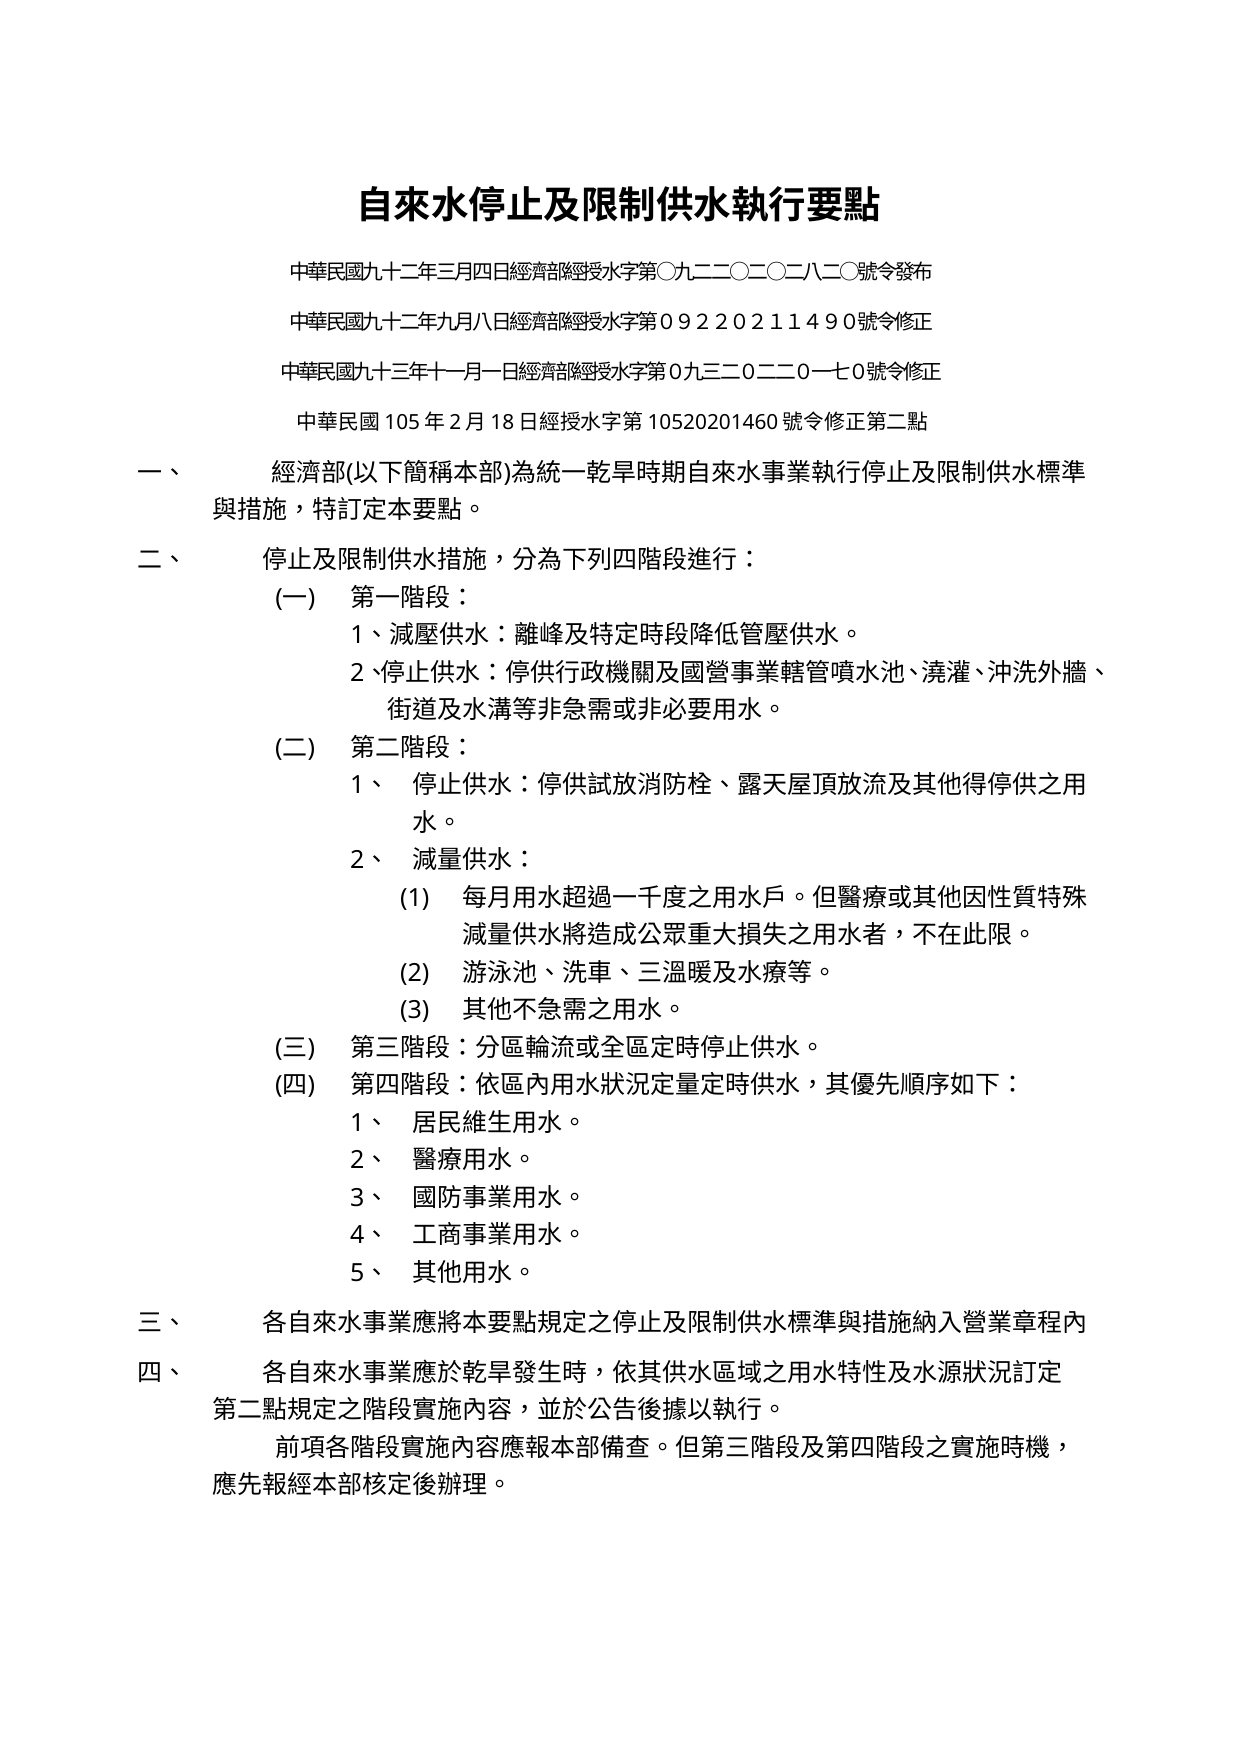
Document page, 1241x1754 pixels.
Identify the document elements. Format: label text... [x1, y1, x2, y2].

text 自來水停止及限制供水執行要點 [137, 164, 1087, 239]
list 減量供水： [350, 839, 1087, 877]
list 居民維生用水。 [350, 1102, 1087, 1139]
list 其他不急需之用水。 [400, 989, 1087, 1027]
list 工商事業用水。 [350, 1214, 1087, 1252]
list 游泳池、洗車、三溫暖及水療等。 [400, 952, 1087, 989]
list 醫療用水。 [350, 1139, 1087, 1177]
text 中華民國九十三年十一月一日經濟部經授水字第０九三二０二二０一七０號令修正 [137, 352, 1087, 389]
text 中華民國105年2月18日經授水字第10520201460號令修正第二點 [137, 402, 1087, 439]
text 中華民國九十二年三月四日經濟部經授水字第○九二二○二○二八二○號令發布 [137, 252, 1087, 289]
text 前項各階段實施內容應報本部備查。但第三階段及第四階段之實施時機，應先報經本部核定後辦理。 [212, 1427, 1087, 1502]
list 停止供水：停供試放消防栓、露天屋頂放流及其他得停供之用水。 [350, 764, 1087, 839]
list 第四階段：依區內用水狀況定量定時供水，其優先順序如下： [275, 1064, 1087, 1102]
list 各自來水事業應將本要點規定之停止及限制供水標準與措施納入營業章程內。 [137, 1302, 1087, 1339]
list 經濟部(以下簡稱本部)為統一乾旱時期自來水事業執行停止及限制供水標準與措施，特訂定本要點。 [137, 452, 1087, 527]
text 2、停止供水：停供行政機關及國營事業轄管噴水池、澆灌、沖洗外牆、街道及水溝等非急需或非必要用水。 [350, 652, 1087, 727]
text 中華民國九十二年九月八日經濟部經授水字第０９２２０２１１４９０號令修正 [137, 302, 1087, 339]
list 停止及限制供水措施，分為下列四階段進行： [137, 539, 1087, 577]
list 國防事業用水。 [350, 1177, 1087, 1214]
list 第三階段：分區輪流或全區定時停止供水。 [275, 1027, 1087, 1064]
list 各自來水事業應於乾旱發生時，依其供水區域之用水特性及水源狀況訂定第二點規定之階段實施內容，並於公告後據以執行。 [137, 1352, 1087, 1427]
list 第一階段： [275, 577, 1087, 614]
list 其他用水。 [350, 1252, 1087, 1289]
list 每月用水超過一千度之用水戶。但醫療或其他因性質特殊減量供水將造成公眾重大損失之用水者，不在此限。 [400, 877, 1087, 952]
list 第二階段： [275, 727, 1087, 764]
text 1、減壓供水：離峰及特定時段降低管壓供水。 [350, 614, 1087, 652]
